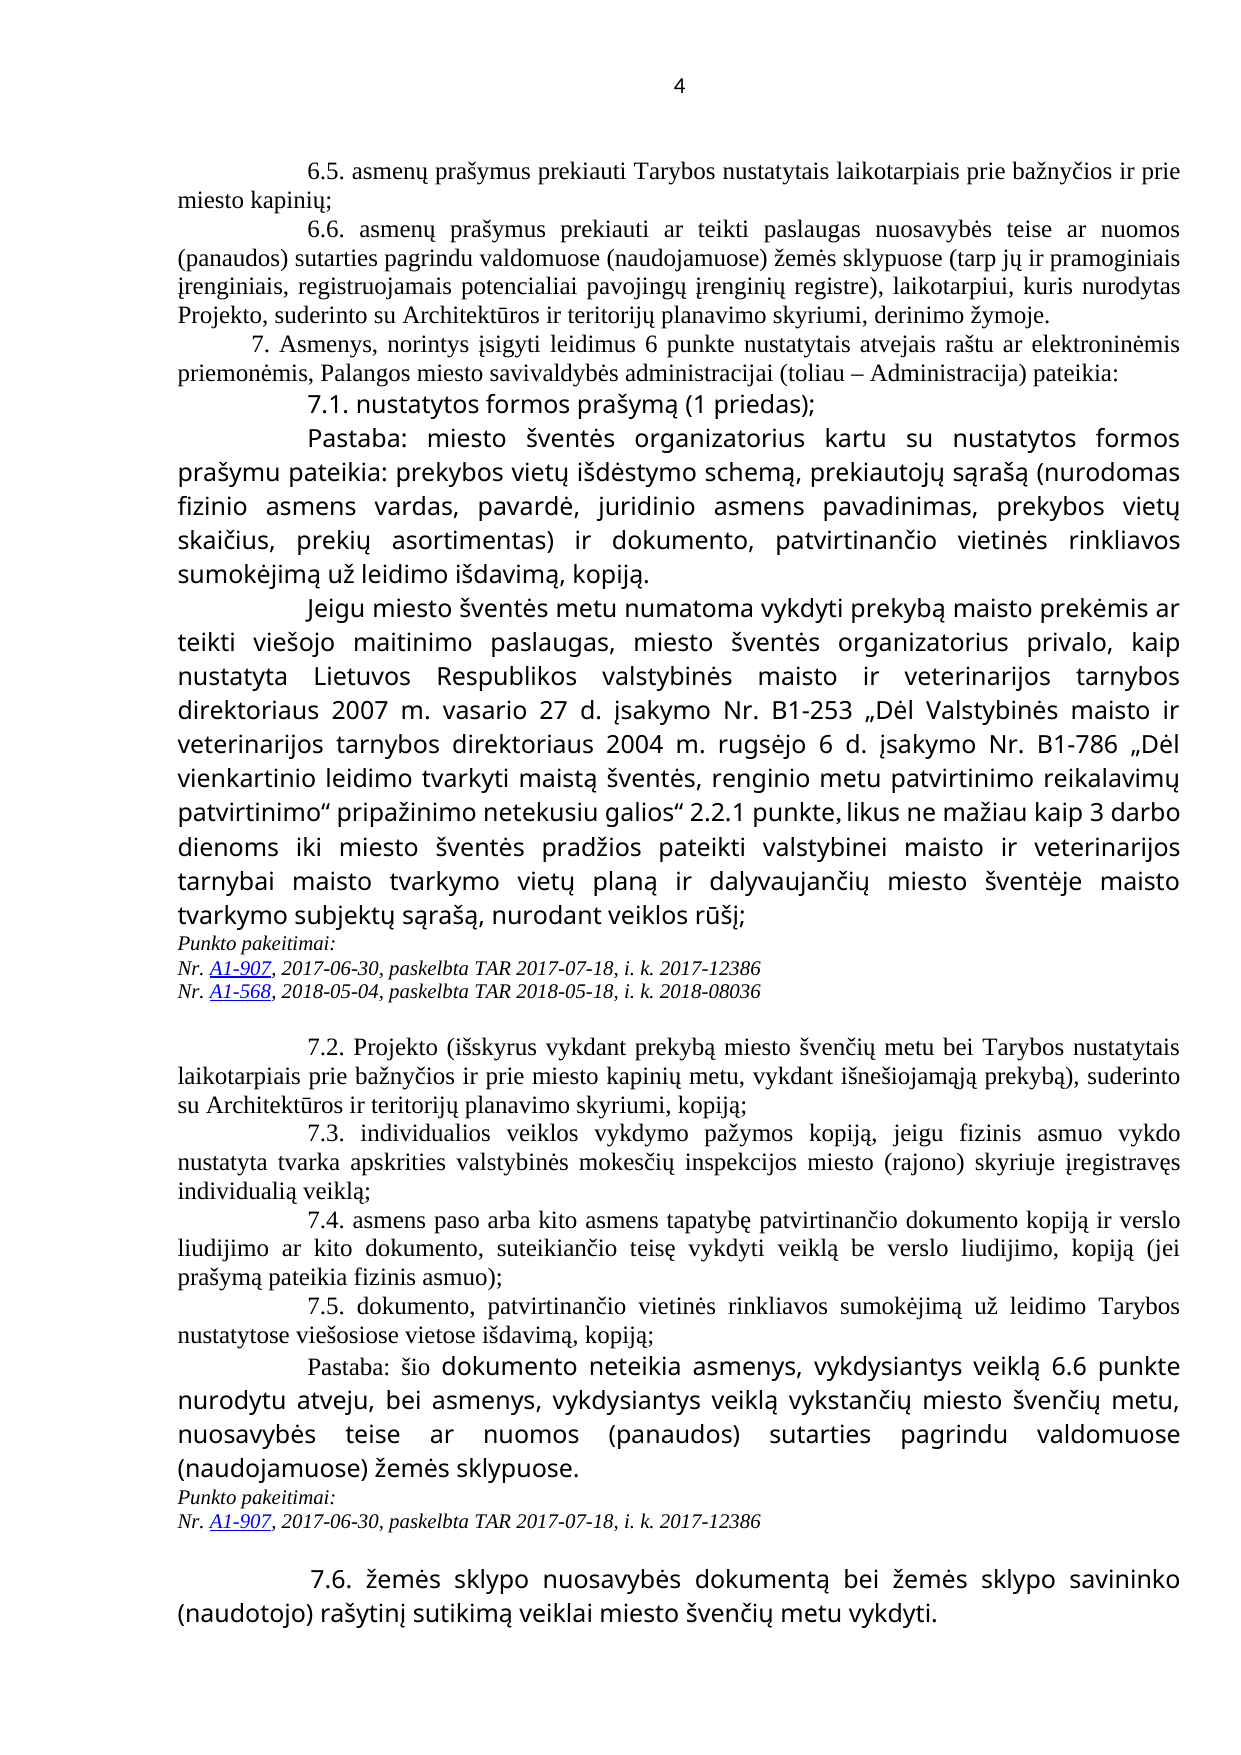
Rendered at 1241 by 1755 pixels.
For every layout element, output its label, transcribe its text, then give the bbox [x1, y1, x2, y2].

text Nr. A1-907, 2017-06-30, paskelbta TAR 2017-07-18, i. k. 2017-12386 [177, 1509, 1181, 1533]
text Nr. A1-568, 2018-05-04, paskelbta TAR 2018-05-18, i. k. 2018-08036 [177, 979, 1181, 1003]
text 7.1. nustatytos formos prašymą (1 priedas); [177, 386, 1181, 420]
text 7.6. žemės sklypo nuosavybės dokumentą bei žemės sklypo savininko (naudotojo) rašytinį sutikimą veiklai miesto švenčių metu vykdyti. [177, 1562, 1181, 1630]
text 7.4. asmens paso arba kito asmens tapatybę patvirtinančio dokumento kopiją ir verslo liudijimo ar kito dokumento, suteikiančio teisę vykdyti veiklą be verslo liudijimo, kopiją (jei prašymą pateikia fizinis asmuo); [177, 1205, 1181, 1291]
text 7. Asmenys, norintys įsigyti leidimus 6 punkte nustatytais atvejais raštu ar elektroninėmis priemonėmis, Palangos miesto savivaldybės administracijai (toliau – Administracija) pateikia: [177, 329, 1181, 386]
text Punkto pakeitimai: [177, 1485, 1181, 1509]
text 6.6. asmenų prašymus prekiauti ar teikti paslaugas nuosavybės teise ar nuomos (panaudos) sutarties pagrindu valdomuose (naudojamuose) žemės sklypuose (tarp jų ir pramoginiais įrenginiais, registruojamais potencialiai pavojingų įrenginių registre), laikotarpiui, kuris nurodytas Projekto, suderinto su Architektūros ir teritorijų planavimo skyriumi, derinimo žymoje. [177, 214, 1181, 329]
text 7.3. individualios veiklos vykdymo pažymos kopiją, jeigu fizinis asmuo vykdo nustatyta tvarka apskrities valstybinės mokesčių inspekcijos miesto (rajono) skyriuje įregistravęs individualią veiklą; [177, 1118, 1181, 1205]
text Pastaba: šio dokumento neteikia asmenys, vykdysiantys veiklą 6.6 punkte nurodytu atveju, bei asmenys, vykdysiantys veiklą vykstančių miesto švenčių metu, nuosavybės teise ar nuomos (panaudos) sutarties pagrindu valdomuose (naudojamuose) žemės sklypuose. [177, 1348, 1181, 1485]
text Jeigu miesto šventės metu numatoma vykdyti prekybą maisto prekėmis ar teikti viešojo maitinimo paslaugas, miesto šventės organizatorius privalo, kaip nustatyta Lietuvos Respublikos valstybinės maisto ir veterinarijos tarnybos direktoriaus 2007 m. vasario 27 d. įsakymo Nr. B1-253 „Dėl Valstybinės maisto ir veterinarijos tarnybos direktoriaus 2004 m. rugsėjo 6 d. įsakymo Nr. B1-786 „Dėl vienkartinio leidimo tvarkyti maistą šventės, renginio metu patvirtinimo reikalavimų patvirtinimo“ pripažinimo netekusiu galios“ 2.2.1 punkte, likus ne mažiau kaip 3 darbo dienoms iki miesto šventės pradžios pateikti valstybinei maisto ir veterinarijos tarnybai maisto tvarkymo vietų planą ir dalyvaujančių miesto šventėje maisto tvarkymo subjektų sąrašą, nurodant veiklos rūšį; [177, 591, 1181, 931]
text 6.5. asmenų prašymus prekiauti Tarybos nustatytais laikotarpiais prie bažnyčios ir prie miesto kapinių; [177, 156, 1181, 214]
text 7.2. Projekto (išskyrus vykdant prekybą miesto švenčių metu bei Tarybos nustatytais laikotarpiais prie bažnyčios ir prie miesto kapinių metu, vykdant išnešiojamąją prekybą), suderinto su Architektūros ir teritorijų planavimo skyriumi, kopiją; [177, 1032, 1181, 1118]
text Nr. A1-907, 2017-06-30, paskelbta TAR 2017-07-18, i. k. 2017-12386 [177, 955, 1181, 979]
text 7.5. dokumento, patvirtinančio vietinės rinkliavos sumokėjimą už leidimo Tarybos nustatytose viešosiose vietose išdavimą, kopiją; [177, 1291, 1181, 1348]
text Punkto pakeitimai: [177, 931, 1181, 955]
text Pastaba: miesto šventės organizatorius kartu su nustatytos formos prašymu pateikia: prekybos vietų išdėstymo schemą, prekiautojų sąrašą (nurodomas fizinio asmens vardas, pavardė, juridinio asmens pavadinimas, prekybos vietų skaičius, prekių asortimentas) ir dokumento, patvirtinančio vietinės rinkliavos sumokėjimą už leidimo išdavimą, kopiją. [177, 420, 1181, 591]
